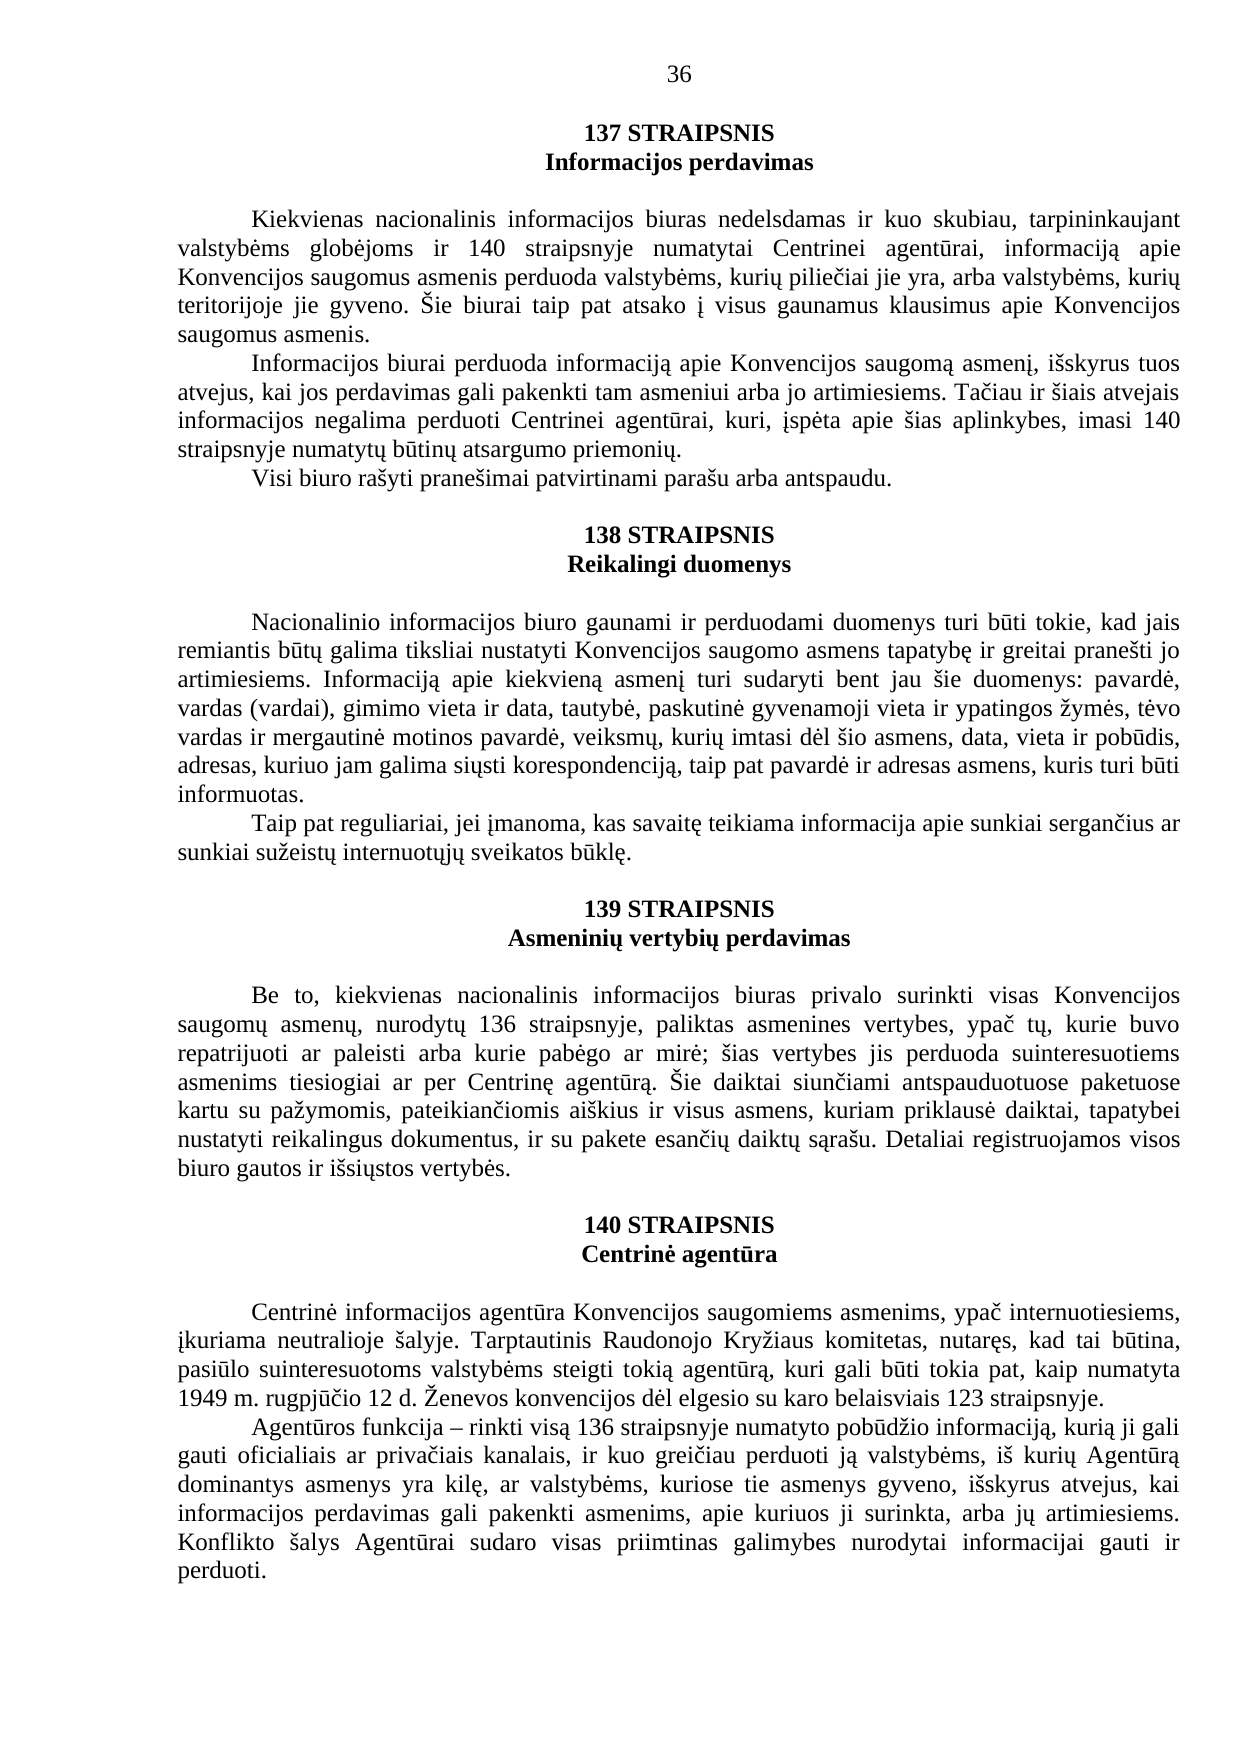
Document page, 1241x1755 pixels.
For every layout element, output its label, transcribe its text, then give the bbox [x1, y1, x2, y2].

text Be to, kiekvienas nacionalinis informacijos biuras privalo surinkti visas Konvencijos saugomų asmenų, nurodytų 136 straipsnyje, paliktas asmenines vertybes, ypač tų, kurie buvo repatrijuoti ar paleisti arba kurie pabėgo ar mirė; šias vertybes jis perduoda suinteresuotiems asmenims tiesiogiai ar per Centrinę agentūrą. Šie daiktai siunčiami antspauduotuose paketuose kartu su pažymomis, pateikiančiomis aiškius ir visus asmens, kuriam priklausė daiktai, tapatybei nustatyti reikalingus dokumentus, ir su pakete esančių daiktų sąrašu. Detaliai registruojamos visos biuro gautos ir išsiųstos vertybės. [177, 981, 1181, 1182]
text Reikalingi duomenys [177, 549, 1181, 578]
text Centrinė informacijos agentūra Konvencijos saugomiems asmenims, ypač internuotiesiems, įkuriama neutralioje šalyje. Tarptautinis Raudonojo Kryžiaus komitetas, nutaręs, kad tai būtina, pasiūlo suinteresuotoms valstybėms steigti tokią agentūrą, kuri gali būti tokia pat, kaip numatyta 1949 m. rugpjūčio 12 d. Ženevos konvencijos dėl elgesio su karo belaisviais 123 straipsnyje. [177, 1297, 1181, 1412]
text 140 STRAIPSNIS [177, 1211, 1181, 1239]
text Nacionalinio informacijos biuro gaunami ir perduodami duomenys turi būti tokie, kad jais remiantis būtų galima tiksliai nustatyti Konvencijos saugomo asmens tapatybę ir greitai pranešti jo artimiesiems. Informaciją apie kiekvieną asmenį turi sudaryti bent jau šie duomenys: pavardė, vardas (vardai), gimimo vieta ir data, tautybė, paskutinė gyvenamoji vieta ir ypatingos žymės, tėvo vardas ir mergautinė motinos pavardė, veiksmų, kurių imtasi dėl šio asmens, data, vieta ir pobūdis, adresas, kuriuo jam galima siųsti korespondenciją, taip pat pavardė ir adresas asmens, kuris turi būti informuotas. [177, 607, 1181, 808]
text Informacijos perdavimas [177, 147, 1181, 176]
text Agentūros funkcija – rinkti visą 136 straipsnyje numatyto pobūdžio informaciją, kurią ji gali gauti oficialiais ar privačiais kanalais, ir kuo greičiau perduoti ją valstybėms, iš kurių Agentūrą dominantys asmenys yra kilę, ar valstybėms, kuriose tie asmenys gyveno, išskyrus atvejus, kai informacijos perdavimas gali pakenkti asmenims, apie kuriuos ji surinkta, arba jų artimiesiems. Konflikto šalys Agentūrai sudaro visas priimtinas galimybes nurodytai informacijai gauti ir perduoti. [177, 1412, 1181, 1584]
text Visi biuro rašyti pranešimai patvirtinami parašu arba antspaudu. [177, 463, 1181, 492]
text Taip pat reguliariai, jei įmanoma, kas savaitę teikiama informacija apie sunkiai sergančius ar sunkiai sužeistų internuotųjų sveikatos būklę. [177, 808, 1181, 866]
text Asmeninių vertybių perdavimas [177, 923, 1181, 952]
text 138 STRAIPSNIS [177, 521, 1181, 549]
text Centrinė agentūra [177, 1239, 1181, 1268]
text 137 STRAIPSNIS [177, 118, 1181, 147]
text Informacijos biurai perduoda informaciją apie Konvencijos saugomą asmenį, išskyrus tuos atvejus, kai jos perdavimas gali pakenkti tam asmeniui arba jo artimiesiems. Tačiau ir šiais atvejais informacijos negalima perduoti Centrinei agentūrai, kuri, įspėta apie šias aplinkybes, imasi 140 straipsnyje numatytų būtinų atsargumo priemonių. [177, 348, 1181, 463]
text 139 STRAIPSNIS [177, 894, 1181, 923]
text Kiekvienas nacionalinis informacijos biuras nedelsdamas ir kuo skubiau, tarpininkaujant valstybėms globėjoms ir 140 straipsnyje numatytai Centrinei agentūrai, informaciją apie Konvencijos saugomus asmenis perduoda valstybėms, kurių piliečiai jie yra, arba valstybėms, kurių teritorijoje jie gyveno. Šie biurai taip pat atsako į visus gaunamus klausimus apie Konvencijos saugomus asmenis. [177, 204, 1181, 348]
